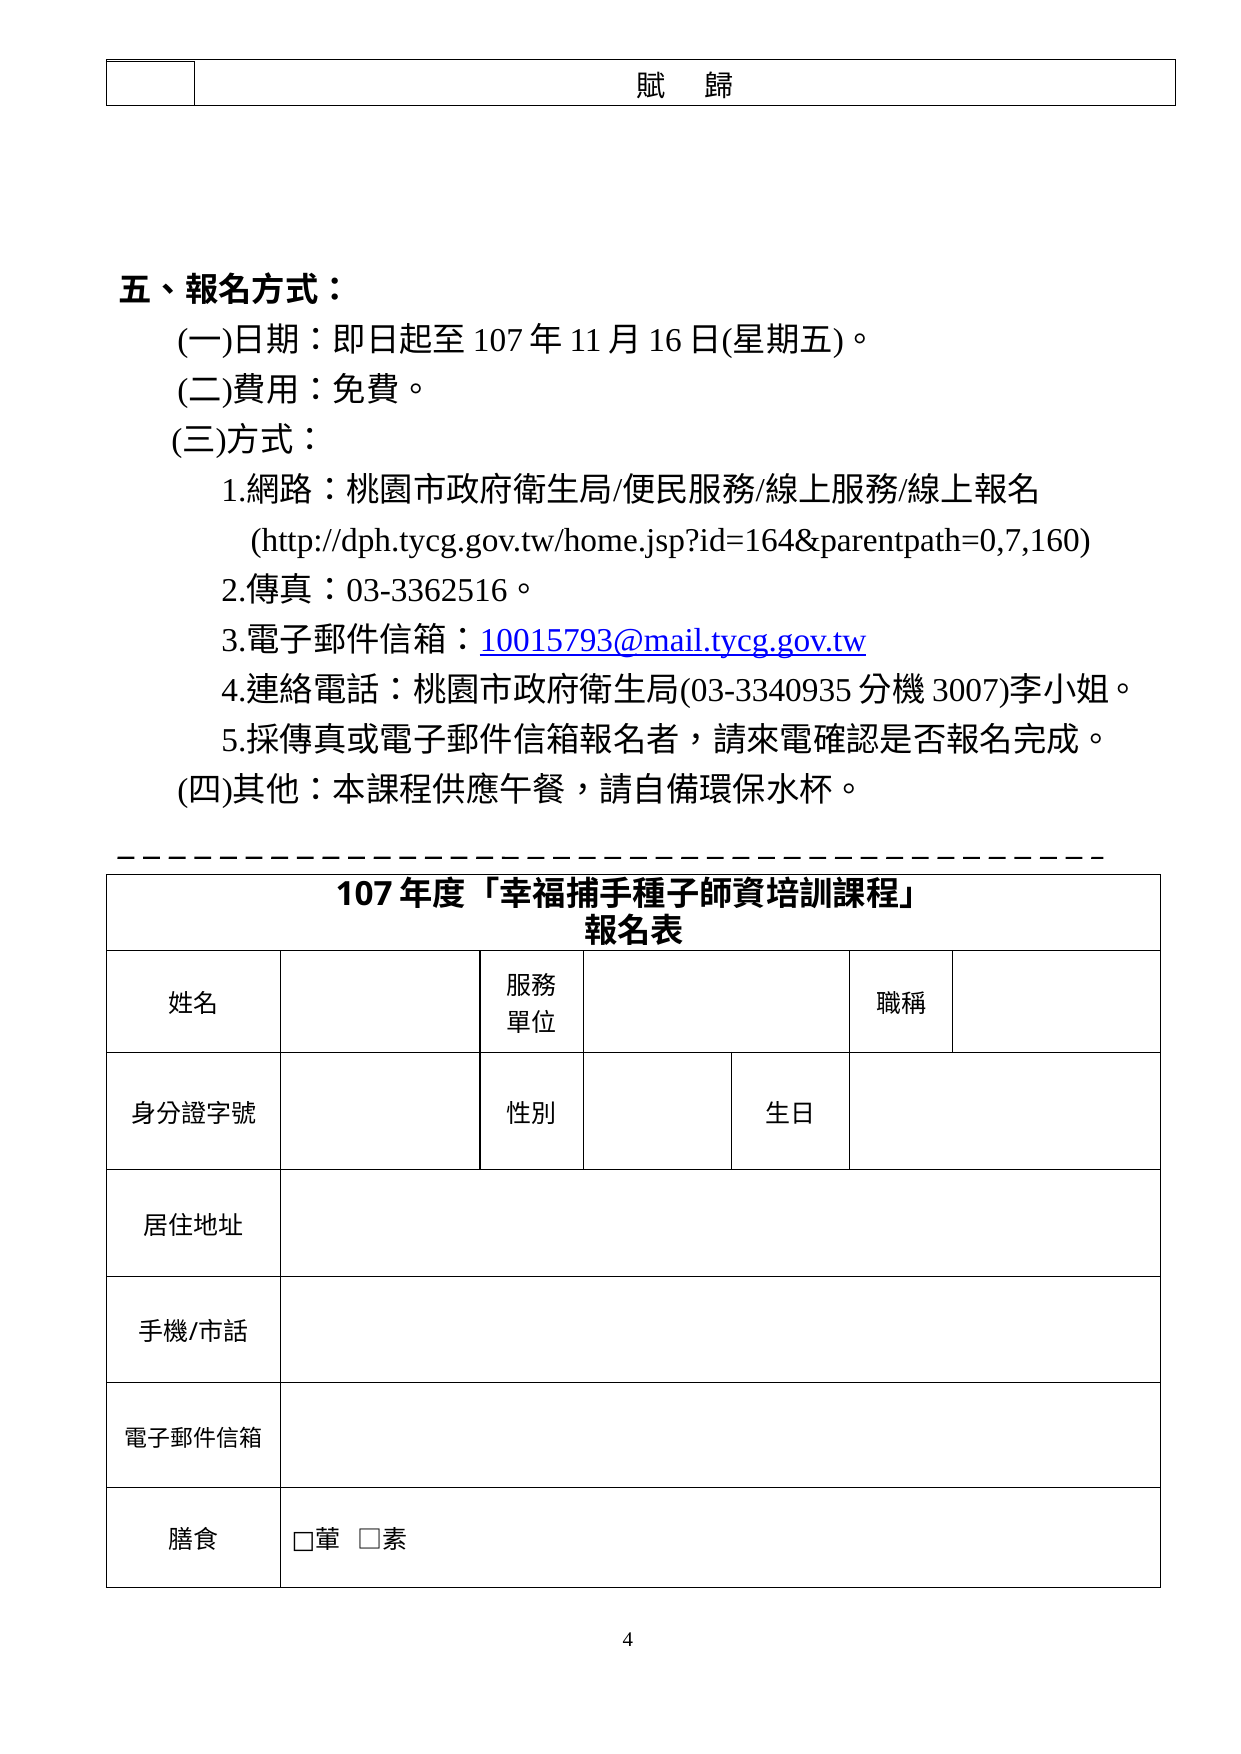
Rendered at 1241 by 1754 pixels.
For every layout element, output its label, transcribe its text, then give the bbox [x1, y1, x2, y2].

table_cell [281, 951, 479, 1052]
table_cell 職稱 [850, 951, 952, 1052]
table_cell [281, 1383, 1160, 1487]
table_cell 生日 [732, 1053, 849, 1169]
table_cell 服務 單位 [481, 951, 583, 1052]
table_cell [281, 1170, 1160, 1276]
table_cell 身分證字號 [107, 1053, 280, 1169]
text (四)其他：本課程供應午餐，請自備環保水杯。 [177, 762, 1137, 812]
table_header 107年度「幸福捕手種子師資培訓課程」 報名表 [107, 875, 1160, 950]
table_cell [953, 951, 1160, 1052]
table_cell [584, 1053, 731, 1169]
text 4.連絡電話：桃園市政府衛生局(03-3340935分機3007)李小姐。 [221, 662, 1137, 712]
table_cell [584, 951, 849, 1052]
table_cell [107, 62, 194, 104]
table_cell 電子郵件信箱 [107, 1383, 280, 1487]
text (二)費用：免費。 [118, 362, 1137, 412]
text 五、報名方式： [118, 262, 1137, 312]
text 3.電子郵件信箱：10015793@mail.tycg.gov.tw [221, 612, 1137, 662]
table_cell 性別 [481, 1053, 583, 1169]
table_cell 手機/市話 [107, 1277, 280, 1382]
table_cell [850, 1053, 1160, 1169]
table_cell 賦 歸 [194, 60, 1175, 104]
table_cell 居住地址 [107, 1170, 280, 1276]
table_cell [281, 1277, 1160, 1382]
text 5.採傳真或電子郵件信箱報名者，請來電確認是否報名完成。 [221, 712, 1137, 762]
table_cell [281, 1053, 479, 1169]
text (一)日期：即日起至107年11月16日(星期五)。 [118, 312, 1137, 362]
text 1.網路：桃園市政府衛生局/便民服務/線上服務/線上報名(http://dph.tycg.gov.tw/home.jsp?id=164&parentpath=0,7,160) [221, 462, 1137, 562]
text 2.傳真：03-3362516。 [221, 562, 1137, 612]
table_cell 膳食 [107, 1488, 280, 1587]
table_cell 姓名 [107, 951, 280, 1052]
text (三)方式： [163, 412, 1137, 462]
table_cell □葷 □素 [281, 1488, 1160, 1587]
